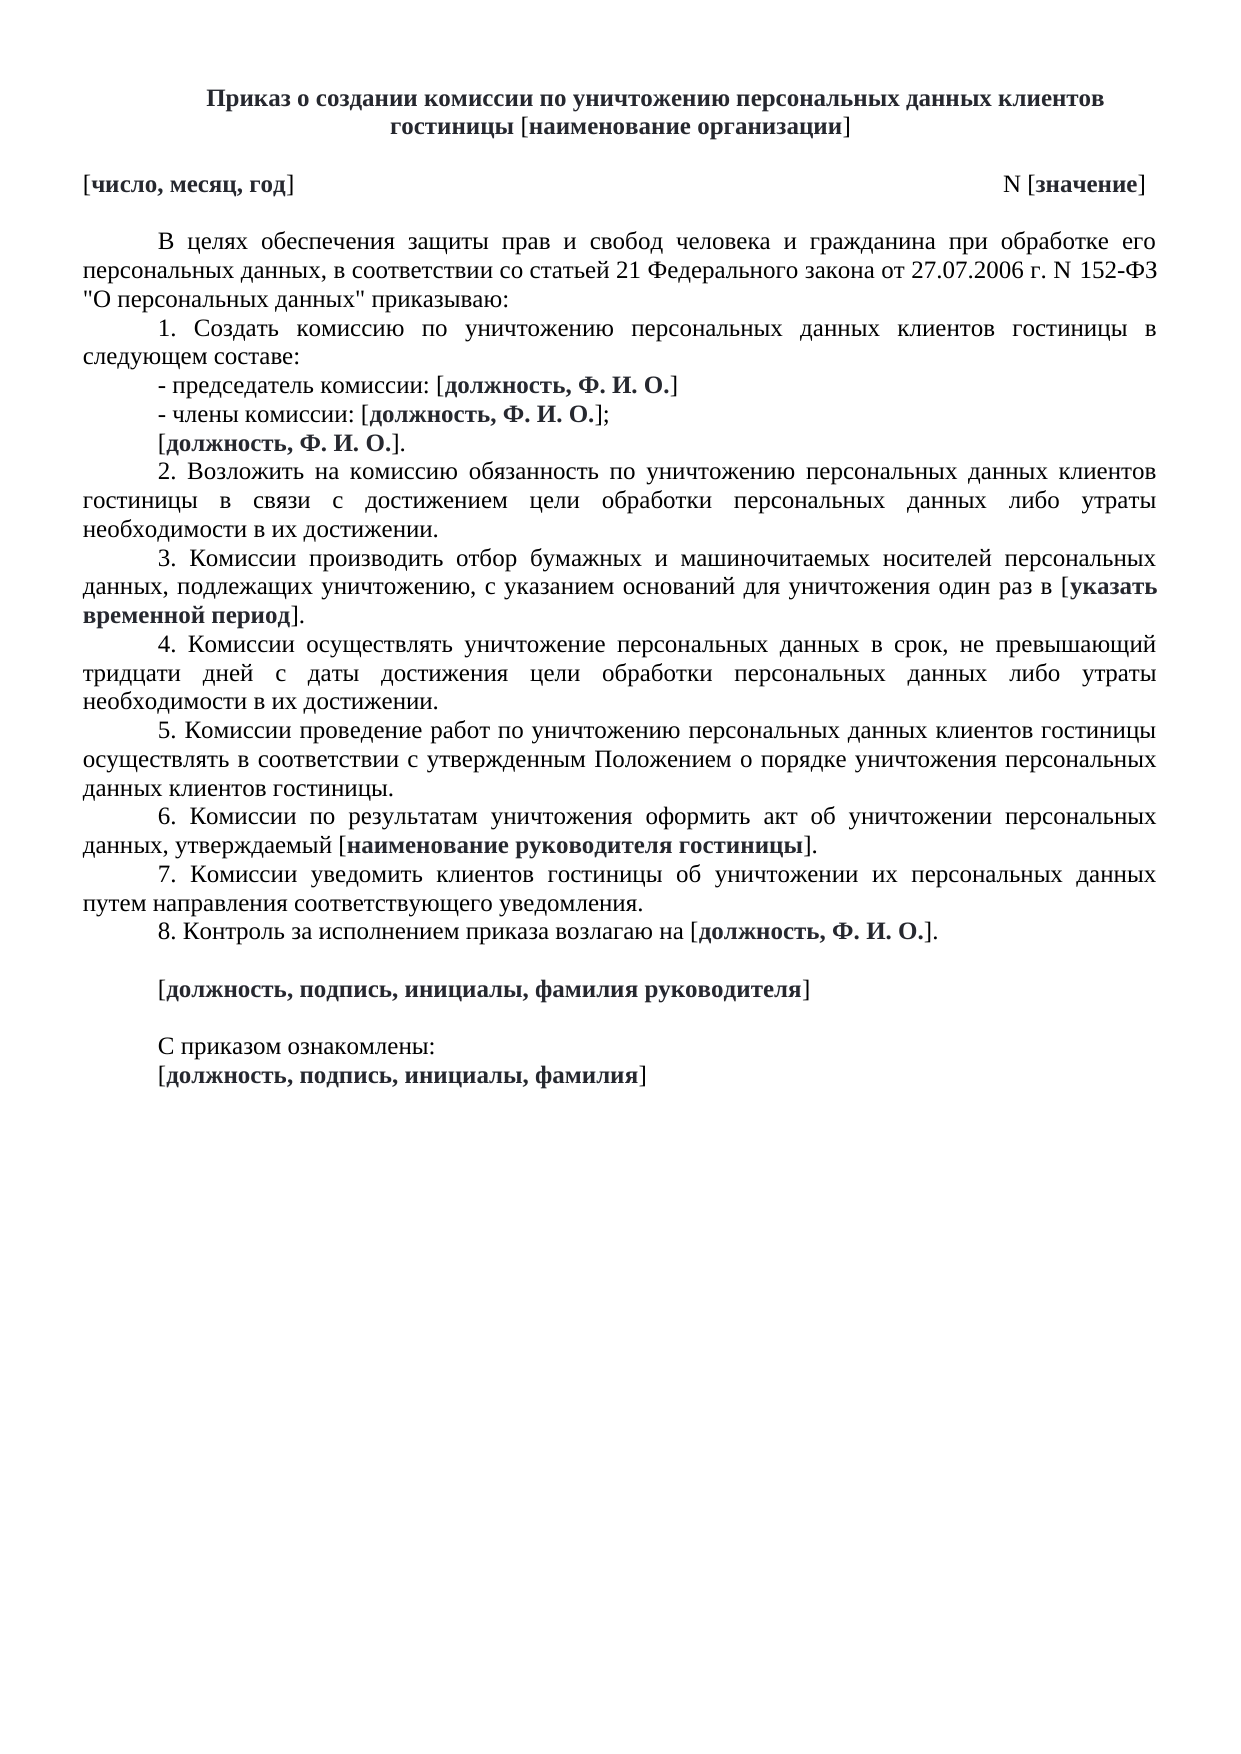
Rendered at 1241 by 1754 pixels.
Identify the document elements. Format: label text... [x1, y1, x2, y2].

text 4. Комиссии осуществлять уничтожение персональных данных в срок, не превышающий тридцати дней с даты достижения цели обработки персональных данных либо утраты необходимости в их достижении. [83, 629, 1157, 715]
text Приказ о создании комиссии по уничтожению персональных данных клиентов гостиницы [наименование организации] [83, 83, 1157, 140]
text 8. Контроль за исполнением приказа возлагаю на [должность, Ф. И. О.]. [83, 916, 1157, 945]
text 1. Создать комиссию по уничтожению персональных данных клиентов гостиницы в следующем составе: [83, 313, 1157, 370]
table_header [число, месяц, год] [83, 169, 614, 198]
text [должность, подпись, инициалы, фамилия руководителя] [83, 974, 1157, 1003]
text 7. Комиссии уведомить клиентов гостиницы об уничтожении их персональных данных путем направления соответствующего уведомления. [83, 859, 1157, 916]
table_header N [значение] [614, 169, 1146, 198]
text - председатель комиссии: [должность, Ф. И. О.] [83, 370, 1157, 399]
text 6. Комиссии по результатам уничтожения оформить акт об уничтожении персональных данных, утверждаемый [наименование руководителя гостиницы]. [83, 801, 1157, 859]
text В целях обеспечения защиты прав и свобод человека и гражданина при обработке его персональных данных, в соответствии со статьей 21 Федерального закона от 27.07.2006 г. N 152-ФЗ "О персональных данных" приказываю: [83, 226, 1157, 313]
text С приказом ознакомлены: [83, 1031, 1157, 1060]
text 3. Комиссии производить отбор бумажных и машиночитаемых носителей персональных данных, подлежащих уничтожению, с указанием оснований для уничтожения один раз в [указать временной период]. [83, 543, 1157, 629]
text - члены комиссии: [должность, Ф. И. О.]; [83, 399, 1157, 428]
text 5. Комиссии проведение работ по уничтожению персональных данных клиентов гостиницы осуществлять в соответствии с утвержденным Положением о порядке уничтожения персональных данных клиентов гостиницы. [83, 715, 1157, 801]
text 2. Возложить на комиссию обязанность по уничтожению персональных данных клиентов гостиницы в связи с достижением цели обработки персональных данных либо утраты необходимости в их достижении. [83, 456, 1157, 543]
text [должность, подпись, инициалы, фамилия] [83, 1060, 1157, 1089]
text [должность, Ф. И. О.]. [83, 428, 1157, 456]
